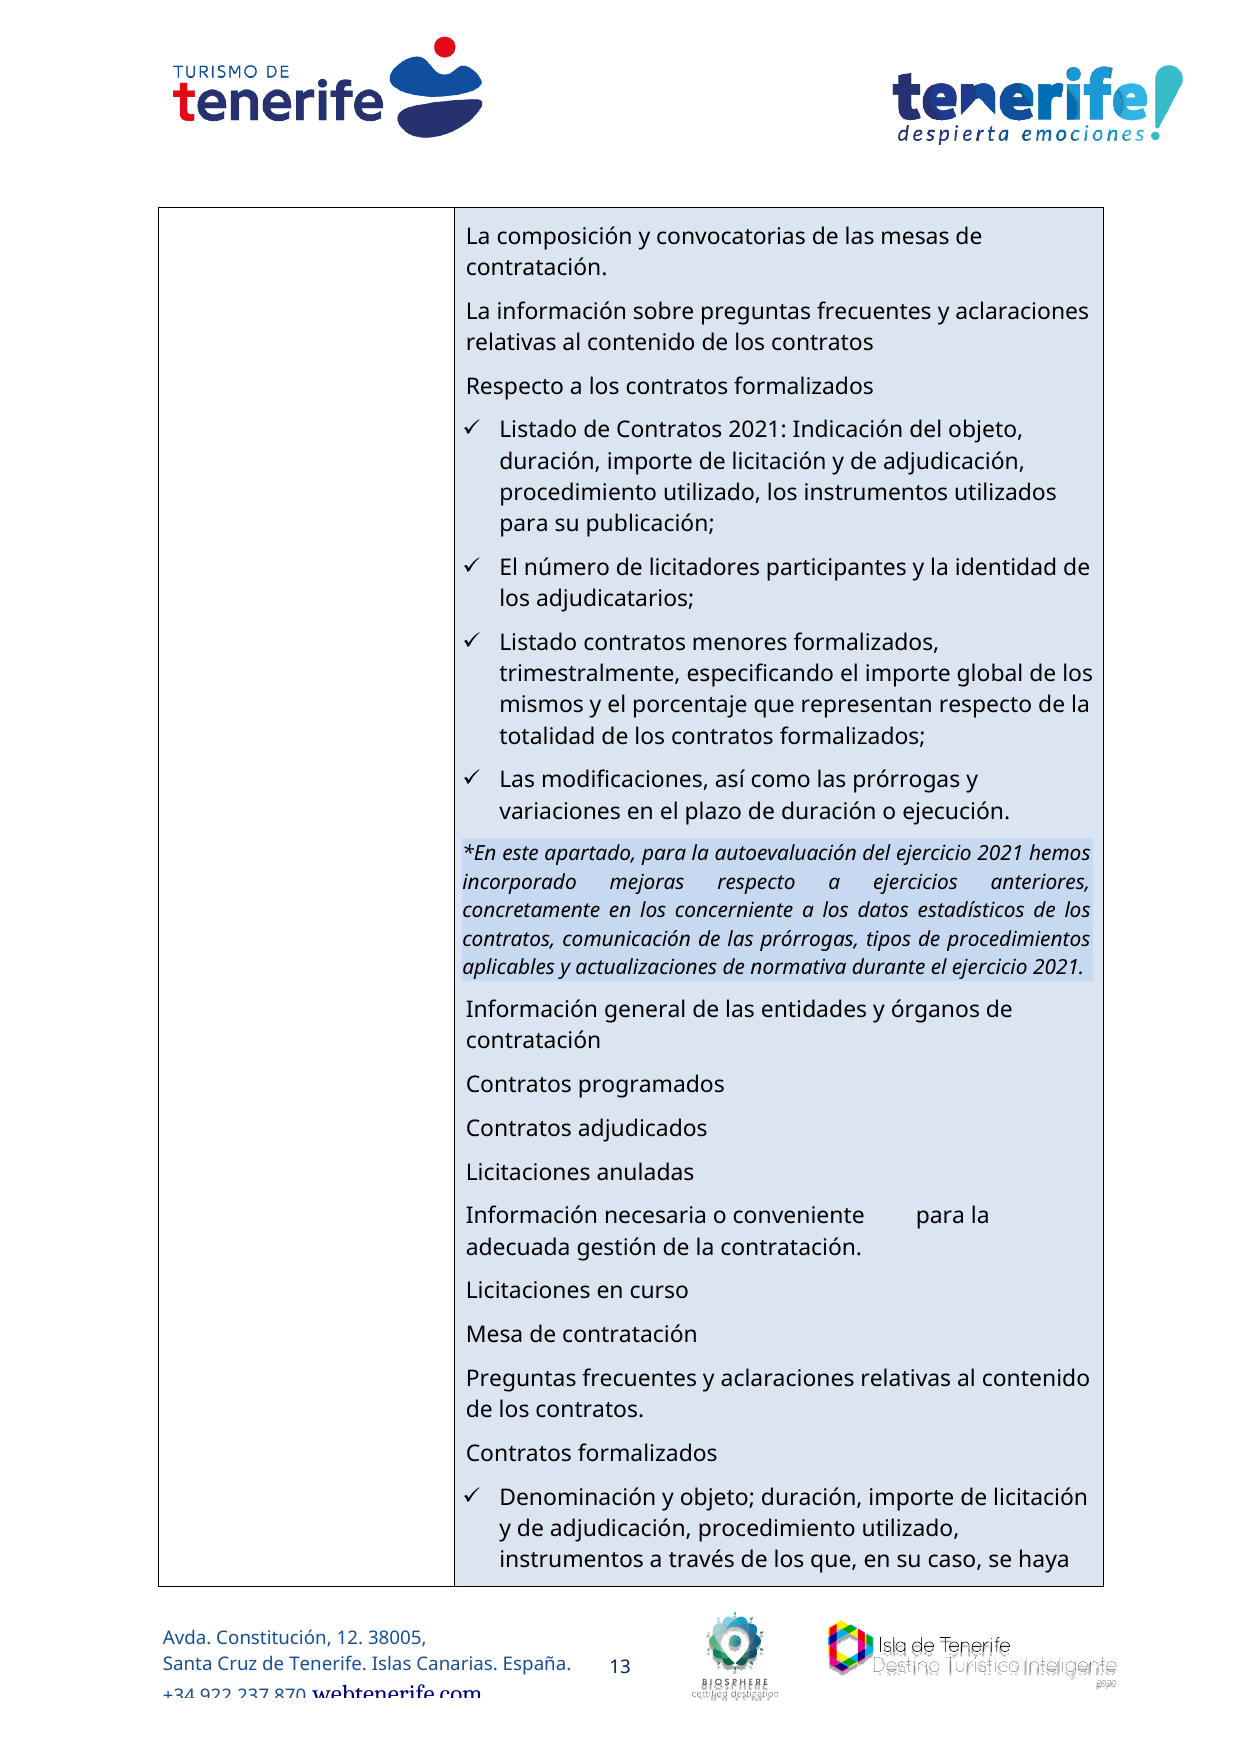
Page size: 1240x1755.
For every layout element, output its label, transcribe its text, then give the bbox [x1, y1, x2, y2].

table_cell La composición y convocatorias de las mesas de contratación. La información sobre preguntas frecuentes y aclaraciones relativas al contenido de los contratos Respecto a los contratos formalizados Listado de Contratos 2021: Indicación del objeto, duración, importe de licitación y de adjudicación, procedimiento utilizado, los instrumentos utilizados para su publicación; El número de licitadores participantes y la identidad de los adjudicatarios; Listado contratos menores formalizados, trimestralmente, especificando el importe global de los mismos y el porcentaje que representan respecto de la totalidad de los contratos formalizados; Las modificaciones, así como las prórrogas y variaciones en el plazo de duración o ejecución. *En este apartado, para la autoevaluación del ejercicio 2021 hemos incorporado mejoras respecto a ejercicios anteriores, concretamente en los concerniente a los datos estadísticos de los contratos, comunicación de las prórrogas, tipos de procedimientos aplicables y actualizaciones de normativa durante el ejercicio 2021. Información general de las entidades y órganos de contratación Contratos programados Contratos adjudicados Licitaciones anuladas Información necesaria o conveniente para la adecuada gestión de la contratación. Licitaciones en curso Mesa de contratación Preguntas frecuentes y aclaraciones relativas al contenido de los contratos. Contratos formalizados Denominación y objeto; duración, importe de licitación y de adjudicación, procedimiento utilizado, instrumentos a través de los que, en su caso, se haya [455, 208, 1103, 1586]
table_cell [159, 208, 454, 1586]
